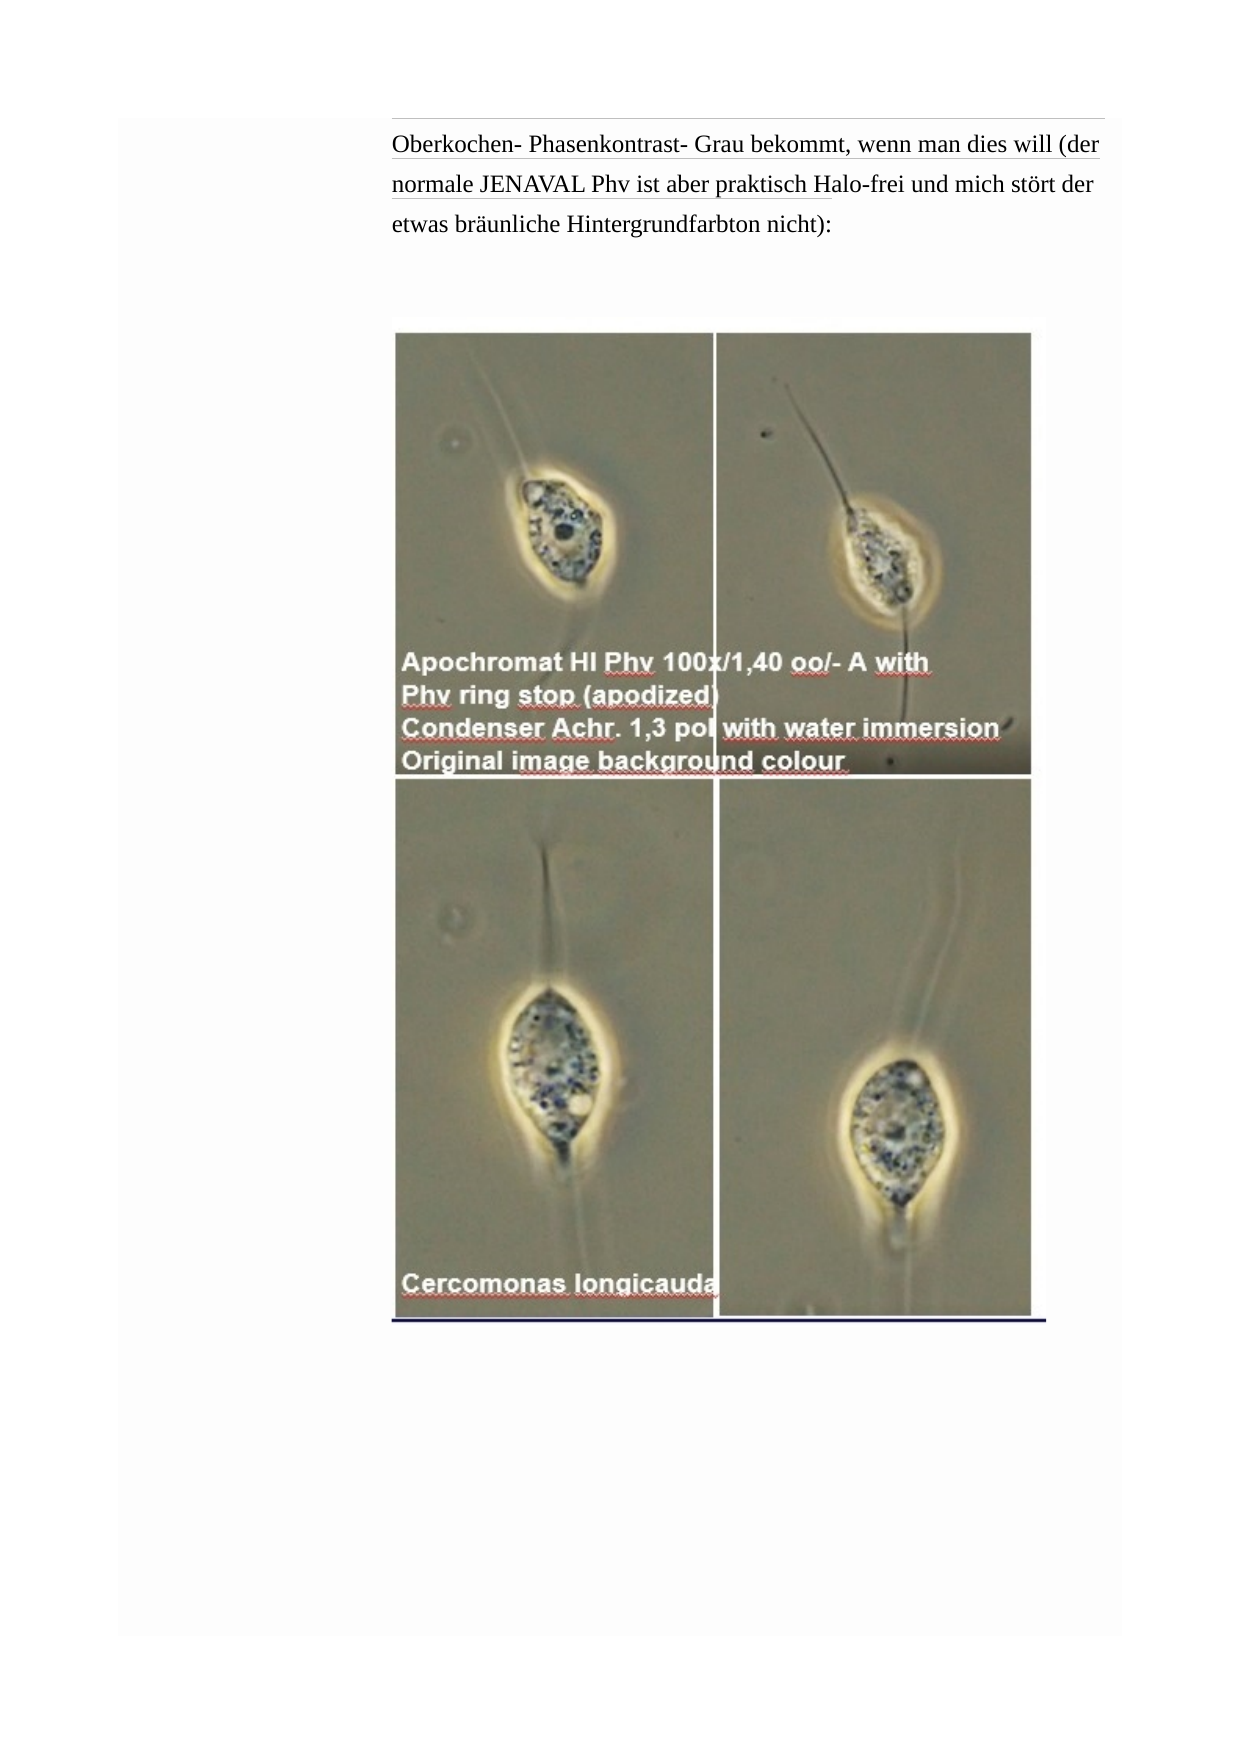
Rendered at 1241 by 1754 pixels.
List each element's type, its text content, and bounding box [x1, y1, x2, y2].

picture [391, 317, 1047, 1327]
text Hallo, Peter fragte hier nach meiner Vorgehensweise bei der Dokumentation lebender Organismen. Ich benutze ein Phomi III aus der letzten Serie (Baujahr 1986) mit AC-Stativ (hier ist die Kamera komplett erschütterungsfrei vom Mikroskop entkoppelt). Seit einiger Zeit habe ich auch wieder ein JENAVAL (Baujahr 1988). Das habe ich damals beschafft/ kaufen lassen (zusammen mit weiteren JENAVALen und einem JENAVAL contrast, für damals mehr als 150000 DM), zwischenzeitlich war es fast 30 Jahre lang "verschollen" und ist dann doch im Originalzustand und völlig unversehrt zu seinem "alten Herrchen" zurückgekehrt.... Ich arbeite mit beiden Geräten sehr gerne, die jeweils ihre Stärken bei der Untersuchung lebender, oft schnellbeweglicher Einzeller haben. CARL ZEISS, Oberkochen 160 mm Optik: Sehr viele einzigartige Objektive, z.B. Multi-Immersionen Imm Korr für DIC und Planapos mit erhöhter Ph- Absorption. JENA 250-CF- Optik : Spitzenoptik, bis heute unübertroffen, leider wurden nur sehr wenige, für das "Life-Cell-Imaging" geeignete Objektive gebaut: Das GF-PA WI 50x/1,0 und der Apo 100x/1,40 (mit und ohne Phv) sind hier besonders hervorzuheben. Mich interessieren seit meinen Schülerzeiten die farblosen Flagellaten (Cercomonas, Cercobodo, Bodo etc). Ciliaten sind hier natürlich eine noch größere, da viel schneller bewegliche und mit schnell schlagenden Cilien ausgestattete Herausforderung. Da ich das also schon ein Weilchen mache, bin ich natürlich Mikroblitz-affin. Ohne Blitz ging es eben früher nicht. Das gilt für andere alte Hasen, wie Martin Kreutz oder Kurt Herklotz, auch. Wie wir aber gleich noch sehen werden, ist das heute für die Dokumentation lebender Organismen etwas anders und ein Blitz nicht immer mehr nötig, da die technische Entwicklung der Digitalkameras voranschreitet und es seit einigen Jahren hier neue Möglichkeiten gibt ... Über die Unterschiede zwischen dem ZEISS- Doppelkollektor und anderen, vor allem von Jürgen Stahlschmidt vorangetriebenen Mikroblitz- Lösungen kann man auch sicher viel schreiben. Ich bleibe hier bei dem Praktischen und Wesentlichen. Am JENAVAL benutze ich einen, von Jürgen Stahlschmidt umgebauten Mikroblitz I von ERNST LEITZ, Wetzlar aus den 1950er Jahren. Der hat den Vorteil eines Spiegelsystems mit 100% Pilotlicht oder 90% Blitz: 10% Pilotlicht. Spätere Ausführungen bekamen dann andere Teilungen (70:30 und 80:20). Der JENAVAL- Fototubus hat eine 20% vis: 80% doc- Stellung. Mit dieser Anpassung von Jürgen Stahlschmidt ist man auch zukunftsicher, da kein Blitzgerät umgebaut werden muss. Beim CZO Doppelkollektor ist das anders. Für Videoaufnahmen und das TTL- Mikroblitzen ist die PANASONIC LUMIX G 9 sehr gut geeignet. Um alle Blitzfunktionalitäten nutzen zu können (Blitzen mit Weißpunktverschiebung im Farbraum), braucht man aber den sehr teuren PANASONIC Blitz DMW-FL 580. Zu dem Thema habe ich mal eine ppt gemacht (etwa 60 Folien), daraus ein paar Ausschnitte: 1. Die Anpassung (sinngemäß gibt es für viele Kameras andere Anpassungen an ZEISS- Mikroskope, siehe Kamera-Assistent im micro-shop): JENAVAL mit Phasenkontrast- Apochromaten (3x) und Selbstbau HR- DIK (3x). Blitzumbau: Jürgen Stahlschmidt. LED- Lampenumbau: Stephan Hiller. Ihr seid die Helden! Am JENAVAL benutze ich auch eine Adaption des CZO Gleittisches. Das ist für die Untersuchung lebender Protisten ungemein praktisch. Die Feinauflösung der Verschiebung beträgt < 2 µm (!). 2. Der Blitzstrahlengang: Zusätzliche Konversionfilter können bequem verwendet werden. 3. Der Workflow mit der PANASONIC LUMIX G 9 Das ist eine der Funktionalitäten, die nicht bei allen Digitalkameras zusammen mit dem Blitz funktionieren! Leider. Viele Kameras benutzen nur die mit der Blitzfunktion mögliche Einstellung der Weißbalance -wenn überhaupt: Der Unterschied sieht dann so aus (Mikroblitzaufnahmen am Beispiel von Cercomonas longicauda): Im JENAVAL Phasenkontrast wird vor dem Blitzen zusätzlich der Farbraum stark verstellt, sodass der Phasenring- bedingte, visuell leicht bräunliche JENA 250- CF- Phasenkontrast das charakteristische ZEISS, Oberkochen- Phasenkontrast- Grau bekommt, wenn man dies will (der normale JENAVAL Phv ist aber praktisch Halo-frei und mich stört der etwas bräunliche Hintergrundfarbton nicht): Die Videofunktionalität ist bei einigen Digitalkameras inzwischen so gut, das man (fast) keinen Mikroblitz mehr braucht. Wesentlicher Vorteil hier: Keine aufwendige und lichtschluckende Blitzeinrichtung mehr nötig. Man braucht nur wenig Licht und kann trotzdem gut scharfstellen. Die Weißabgleichs- Optionen funktionieren alle im Videomodus. Sehr einfaches und bequemes Arbeiten. Alle Szenarien (DIK, Ph etc.) können auf verschiedene "Settings" gelegt werden und sind einfach abrufbar. Die Einzelbilder extrahiere ich aus den aufgenommenen Videosequenzen (mp.4) mit dem VLC- Player (Funktion: "Videoschnappschuss machen"). Natürlich gibt es dafür auch Software zu kaufen, die ich aber noch nicht benötige, da -wie man sieht- die extrahierten Einzelbilder ganz passabel aussehen: Nano- Flagellat Bodo angustus. Hochauflösender Selbstbau- DIK am JENAVAL mit JENA 250-CF Apochromat 100x/1,40 und achr. apl. Kondensorkopf 1,3 Pol, immergiert mit kalkarmen Jenaer Leitungswasser; Agarosepräparat nach Heunert. Keine weitere Bildbearbeitung. Farbaufnahme. Einzelbild- Extraktion mit VLC- Player aus mp4- Videosequenz. Cercomonas granulifera, Syncytienbildung. Aufnahme: Steffen Clauß mit FUJIFILM- Kamera und JENA 250-CF Planachromat (fl) 100x/ 1,30 mit JENAVAL DIK. Einzelbild- Extraktion mit VLC- Player aus mp4- Videosequenz (das war ich). FAZIT: Ich blitze kaum noch .... nur aus alter Gewohnheit und Jürgen zuliebe ab und zu, für das absolut perfekt aufgenommene Bild. ABER: Für sehr schnell bewegliche Flagellaten/ Protisten kommt man um das Mikroblitzen nicht ganz herum. Wer hier aber trotzdem nicht Blitzen will, muss viel "Filmen" und dann das geeignete Bild mit noch mehr Geduld aus dem mp4- Video bzw. den 6K/ 4K- Fotoserien heraussuchen. Das funktioniert dann aber auch recht ordentlich. Wenn man nach Heunert präpariert (Agar- Präparat), sorgt man so dafür, dass sich die Protisten direkt an der Deckglasunterseite befinden und man deshalb keine sphärische Aberration hat (man kann hierzu die Deckgläser auch schwimmend auf die Probenhabitate auflegen, ein paar Tage warten und dann direkt mikroskopieren). Beide Methoden bewirken auch, dass die Protisten nach Absaugen überschüssiger Flüssigkeit in ihrer Beweglichkeit eingeschränkt werden. LG Michael NACHTRAG: Was ich hier geschildert habe, wird in der Vogelbeobachtung schon lange gemacht und dazu gibt es ein sehr gut gemachtes Video, gewürzt mit feinem britischem Witz: https://www.youtube.com/watch?v=ZFyXPNcKvMQ&list=PLLOTO6SoDdXk4EcYCCYh7Nt8idlcIu4rA&index=16 Da wird auch beschrieben, wie man aus einem PANASONIC- Video (eigentlich ist der Begriff hier falsch, gemeint sind hier vor allem die Einzelbildserien in 4K, siehe unten) durch die "4K Still/ 4K- Photo- Mode"- Funktion direkt Einzelbilder (Frame Grab von der Kamera) herausextrahieren kann, das geht sehr einfach. Was man mit dem Eisvogel hinkriegt geht auch bei Protisten. Das ist nahezu phantastisch, wenn man sich darauf eingearbeitet hat. Aber besser als Paul Hackett kann das niemand darstellen. Hier der Anfang aus der deutschen Bedienungsanleitung der DC-G 9 (sogar 6K Bildserien sind möglich): PANASONIC war da sehr früh Vorreiter. Andere LUMIX- Modelle können das aber auch (GX-8). [392, 118, 1122, 1366]
